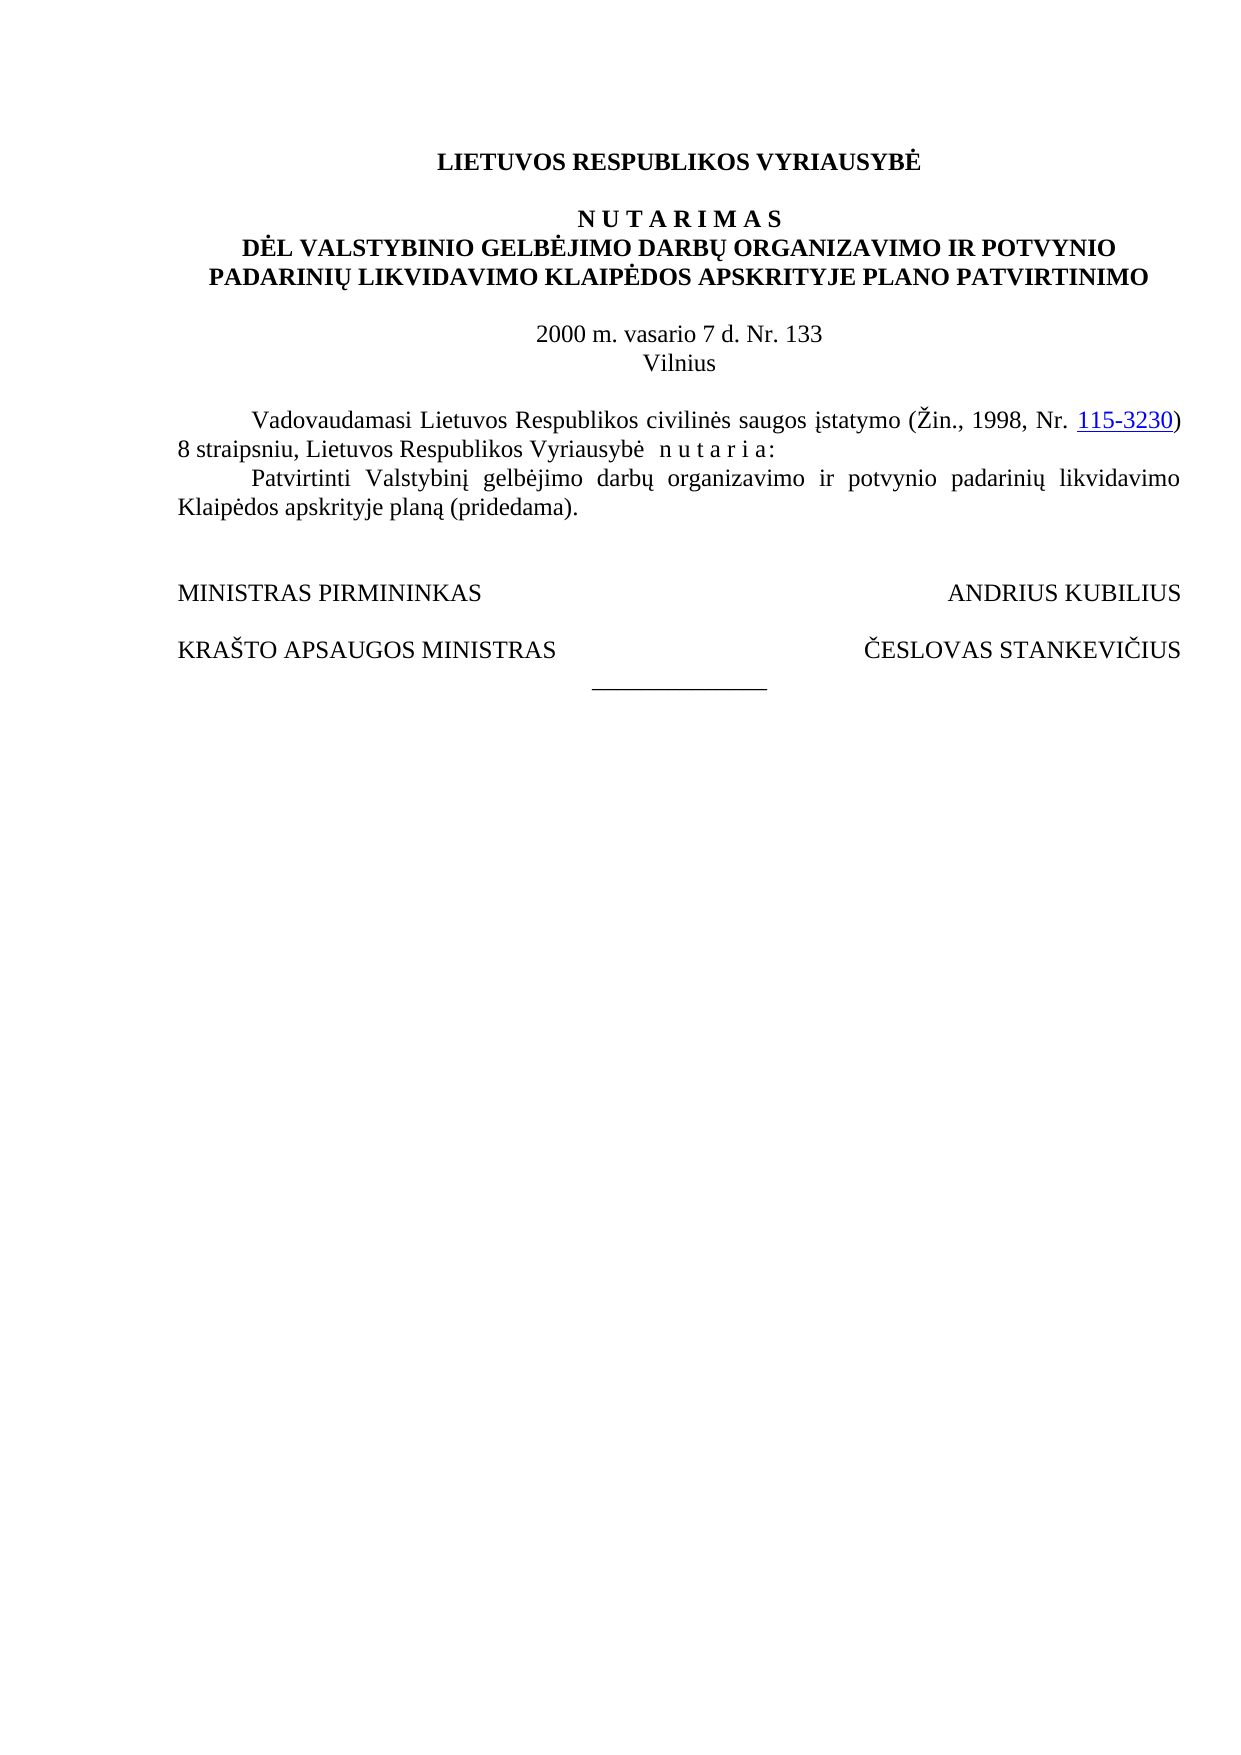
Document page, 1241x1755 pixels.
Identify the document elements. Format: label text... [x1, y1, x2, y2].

text ______________ [177, 664, 1181, 693]
text Vilnius [177, 348, 1181, 377]
text Patvirtinti Valstybinį gelbėjimo darbų organizavimo ir potvynio padarinių likvidavimo Klaipėdos apskrityje planą (pridedama). [177, 463, 1181, 521]
text Ministras Pirmininkas Andrius Kubilius [177, 578, 1181, 607]
text DĖL VALSTYBINIO GELBĖJIMO DARBŲ ORGANIZAVIMO IR POTVYNIO PADARINIŲ LIKVIDAVIMO KLAIPĖDOS APSKRITYJE PLANO PATVIRTINIMO [177, 233, 1181, 291]
text N U T A R I M A S [177, 204, 1181, 233]
text Vadovaudamasi Lietuvos Respublikos civilinės saugos įstatymo (Žin., 1998, Nr. 115-3230) 8 straipsniu, Lietuvos Respublikos Vyriausybė nutaria: [177, 406, 1181, 463]
text Krašto apsaugos ministras Česlovas Stankevičius [177, 636, 1181, 664]
text LIETUVOS RESPUBLIKOS VYRIAUSYBĖ [177, 147, 1181, 176]
text 2000 m. vasario 7 d. Nr. 133 [177, 319, 1181, 348]
